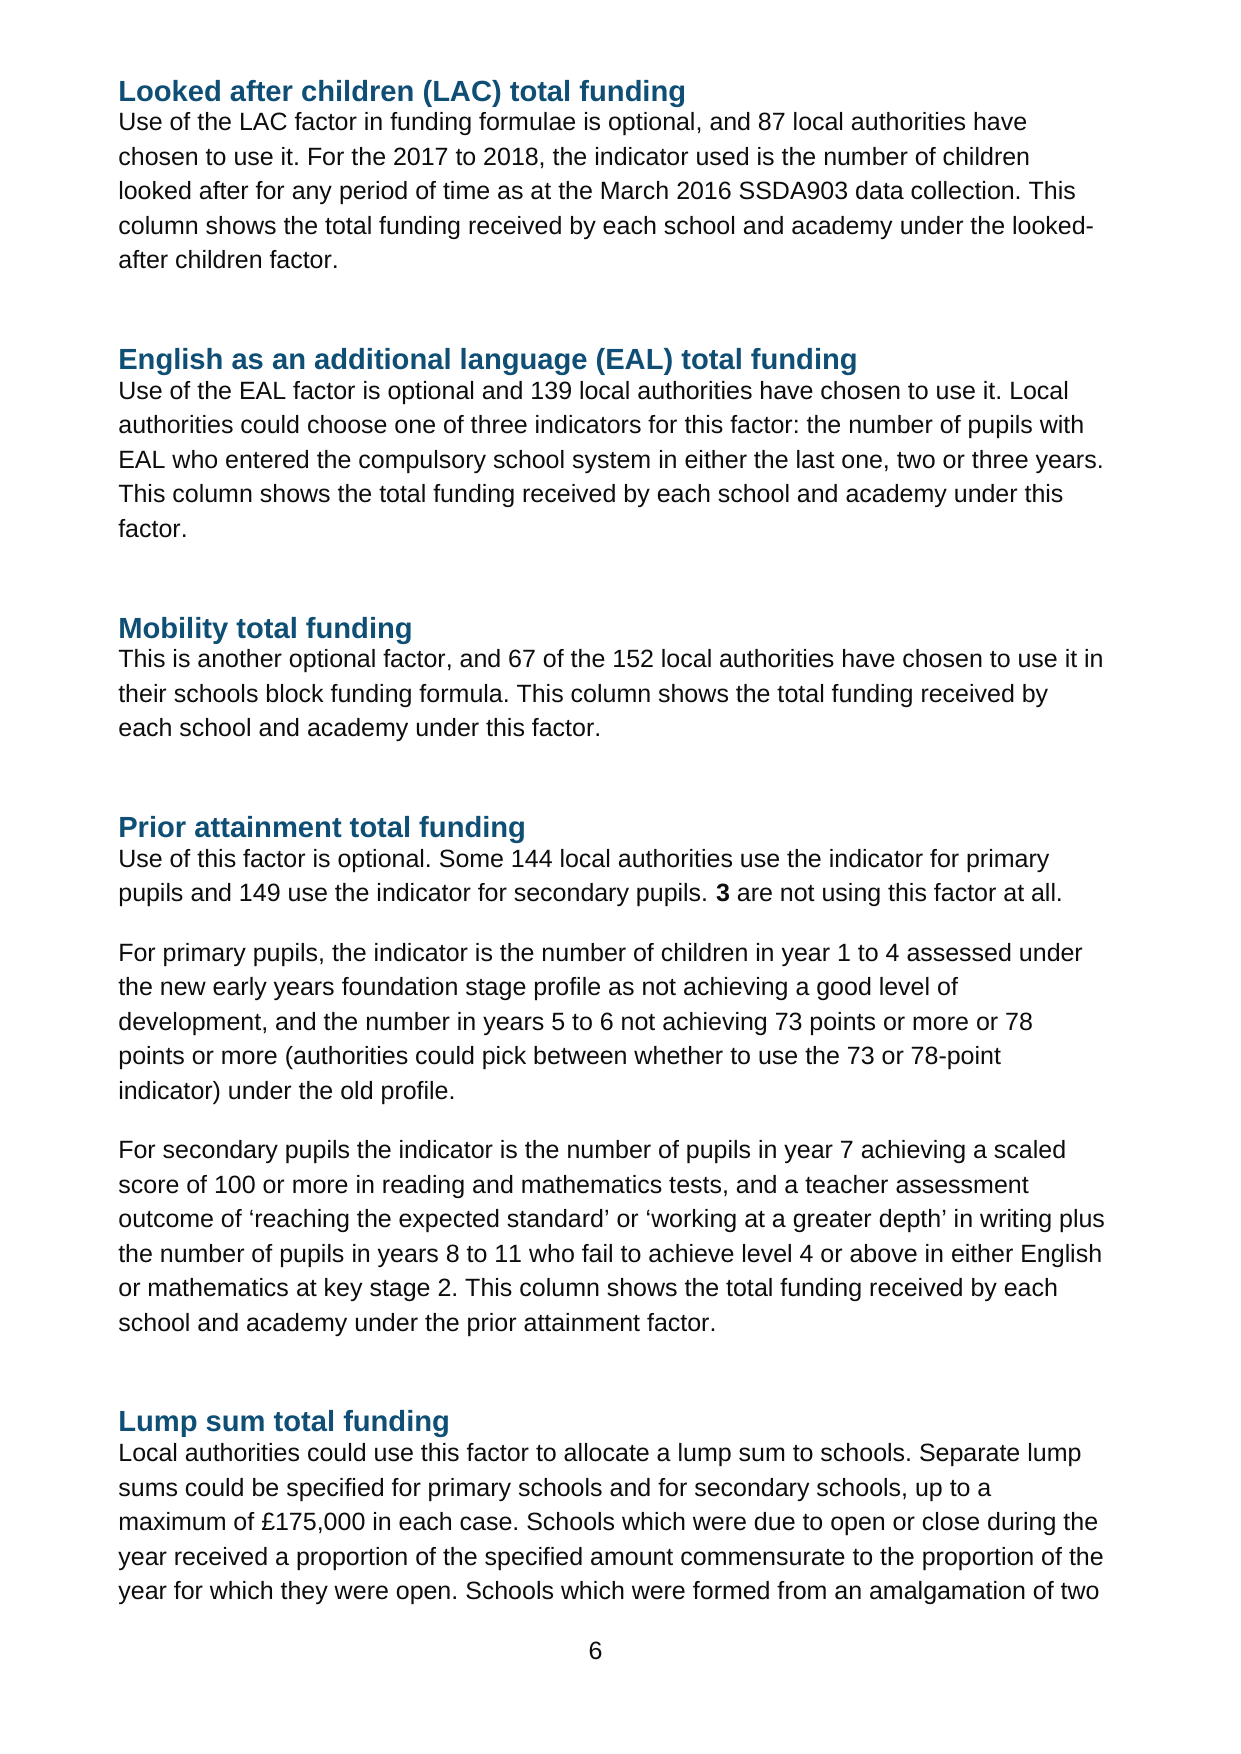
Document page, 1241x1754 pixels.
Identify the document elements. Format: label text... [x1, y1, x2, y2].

subtitle Looked after children (LAC) total funding [118, 74, 1107, 107]
text For primary pupils, the indicator is the number of children in year 1 to 4 assessed under the new early years foundation stage profile as not achieving a good level of development, and the number in years 5 to 6 not achieving 73 points or more or 78 points or more (authorities could pick between whether to use the 73 or 78-point indicator) under the old profile. [118, 938, 1107, 1104]
text Use of the EAL factor is optional and 139 local authorities have chosen to use it. Local authorities could choose one of three indicators for this factor: the number of pupils with EAL who entered the compulsory school system in either the last one, two or three years. This column shows the total funding received by each school and academy under this factor. [118, 376, 1107, 542]
text For secondary pupils the indicator is the number of pupils in year 7 achieving a scaled score of 100 or more in reading and mathematics tests, and a teacher assessment outcome of ‘reaching the expected standard’ or ‘working at a greater depth’ in writing plus the number of pupils in years 8 to 11 who fail to achieve level 4 or above in either English or mathematics at key stage 2. This column shows the total funding received by each school and academy under the prior attainment factor. [118, 1135, 1107, 1336]
subtitle English as an additional language (EAL) total funding [118, 342, 1107, 376]
text Local authorities could use this factor to allocate a lump sum to schools. Separate lump sums could be specified for primary schools and for secondary schools, up to a maximum of £175,000 in each case. Schools which were due to open or close during the year received a proportion of the specified amount commensurate to the proportion of the year for which they were open. Schools which were formed from an amalgamation of two [118, 1438, 1107, 1605]
text This is another optional factor, and 67 of the 152 local authorities have chosen to use it in their schools block funding formula. This column shows the total funding received by each school and academy under this factor. [118, 644, 1107, 742]
text Use of this factor is optional. Some 144 local authorities use the indicator for primary pupils and 149 use the indicator for secondary pupils. 3 are not using this factor at all. [118, 844, 1107, 907]
text Use of the LAC factor in funding formulae is optional, and 87 local authorities have chosen to use it. For the 2017 to 2018, the indicator used is the number of children looked after for any period of time as at the March 2016 SSDA903 data collection. This column shows the total funding received by each school and academy under the looked-after children factor. [118, 107, 1107, 274]
subtitle Lump sum total funding [118, 1404, 1107, 1438]
subtitle Mobility total funding [118, 611, 1107, 644]
subtitle Prior attainment total funding [118, 810, 1107, 844]
